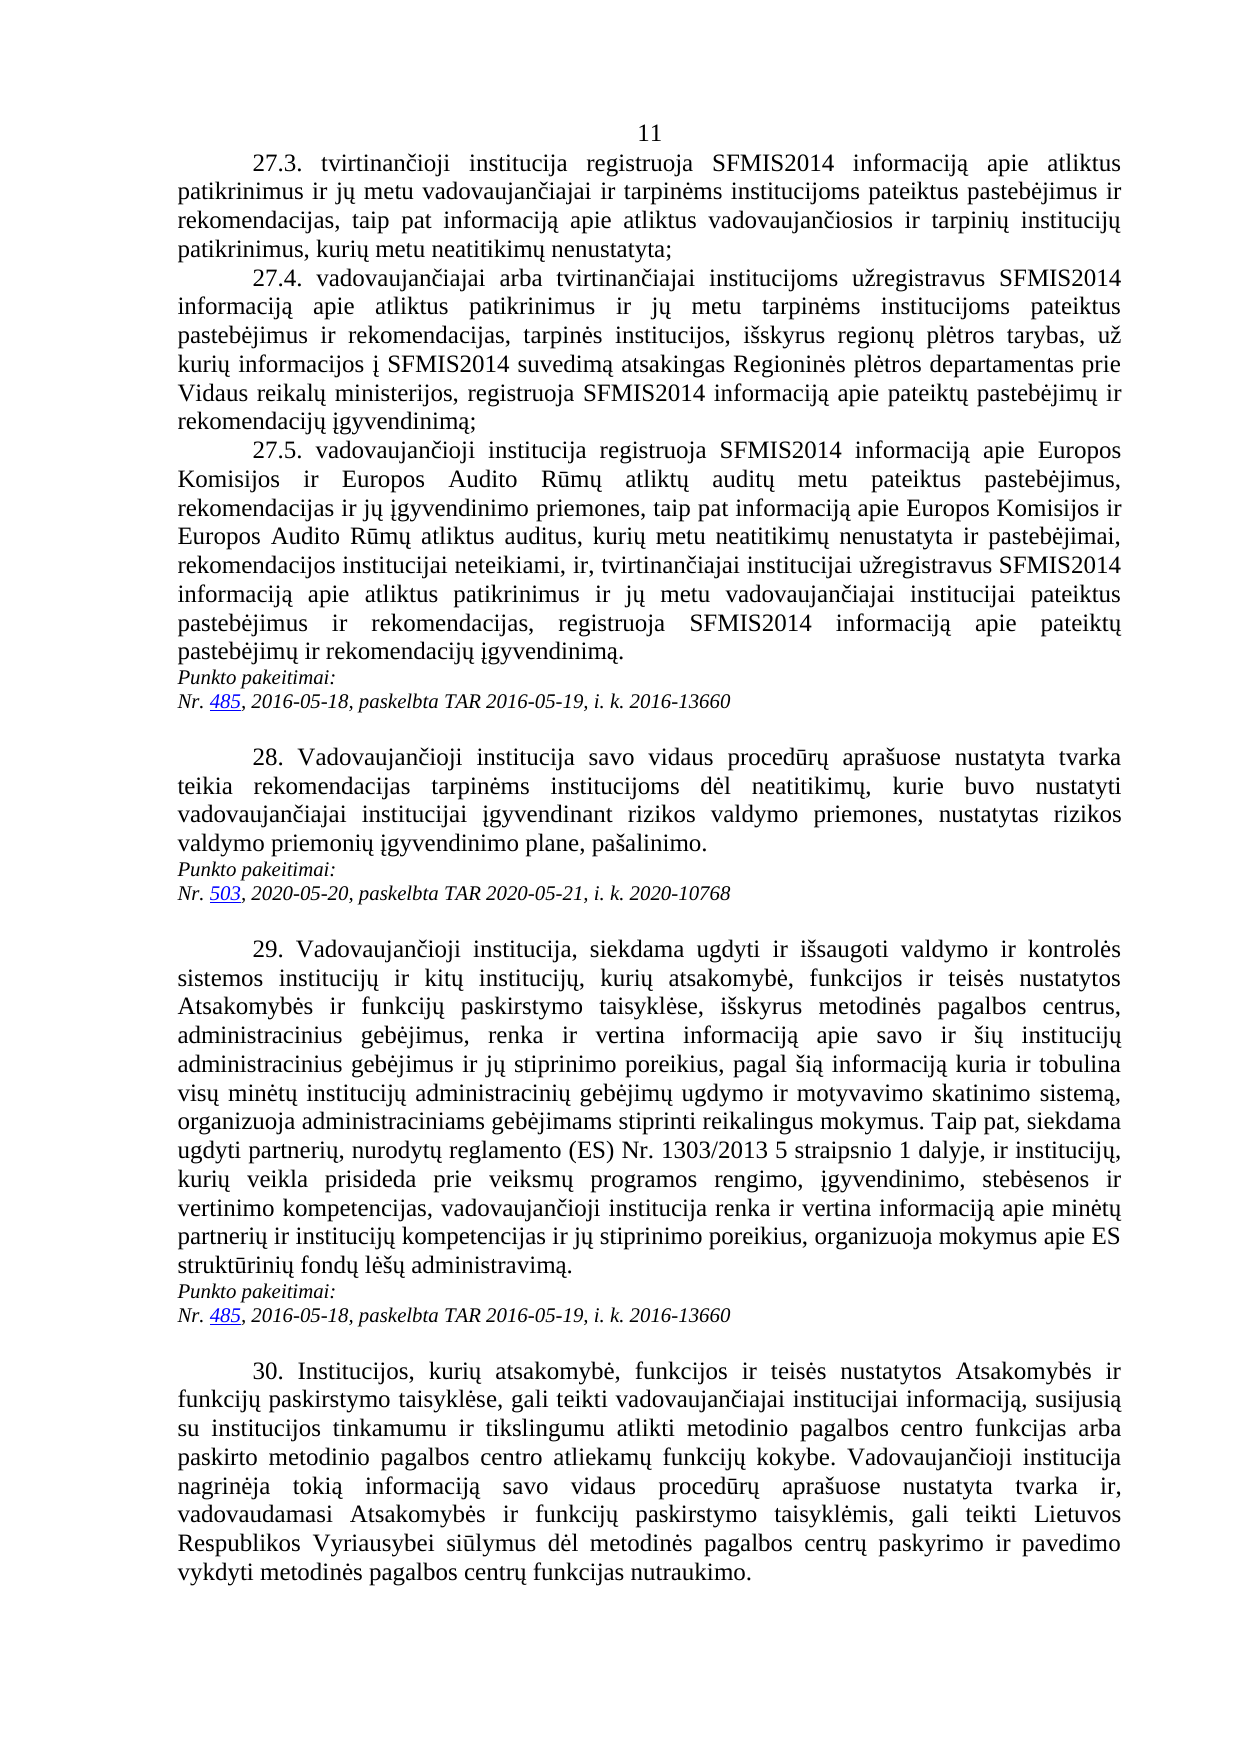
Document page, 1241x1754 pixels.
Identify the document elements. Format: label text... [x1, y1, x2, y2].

text 29. Vadovaujančioji institucija, siekdama ugdyti ir išsaugoti valdymo ir kontrolės sistemos institucijų ir kitų institucijų, kurių atsakomybė, funkcijos ir teisės nustatytos Atsakomybės ir funkcijų paskirstymo taisyklėse, išskyrus metodinės pagalbos centrus, administracinius gebėjimus, renka ir vertina informaciją apie savo ir šių institucijų administracinius gebėjimus ir jų stiprinimo poreikius, pagal šią informaciją kuria ir tobulina visų minėtų institucijų administracinių gebėjimų ugdymo ir motyvavimo skatinimo sistemą, organizuoja administraciniams gebėjimams stiprinti reikalingus mokymus. Taip pat, siekdama ugdyti partnerių, nurodytų reglamento (ES) Nr. 1303/2013 5 straipsnio 1 dalyje, ir institucijų, kurių veikla prisideda prie veiksmų programos rengimo, įgyvendinimo, stebėsenos ir vertinimo kompetencijas, vadovaujančioji institucija renka ir vertina informaciją apie minėtų partnerių ir institucijų kompetencijas ir jų stiprinimo poreikius, organizuoja mokymus apie ES struktūrinių fondų lėšų administravimą. [177, 934, 1122, 1279]
text Nr. 503, 2020-05-20, paskelbta TAR 2020-05-21, i. k. 2020-10768 [177, 881, 1122, 905]
text 27.3. tvirtinančioji institucija registruoja SFMIS2014 informaciją apie atliktus patikrinimus ir jų metu vadovaujančiajai ir tarpinėms institucijoms pateiktus pastebėjimus ir rekomendacijas, taip pat informaciją apie atliktus vadovaujančiosios ir tarpinių institucijų patikrinimus, kurių metu neatitikimų nenustatyta; [177, 148, 1122, 263]
text Punkto pakeitimai: [177, 857, 1122, 881]
text Punkto pakeitimai: [177, 1279, 1122, 1303]
text Nr. 485, 2016-05-18, paskelbta TAR 2016-05-19, i. k. 2016-13660 [177, 689, 1122, 713]
text 27.4. vadovaujančiajai arba tvirtinančiajai institucijoms užregistravus SFMIS2014 informaciją apie atliktus patikrinimus ir jų metu tarpinėms institucijoms pateiktus pastebėjimus ir rekomendacijas, tarpinės institucijos, išskyrus regionų plėtros tarybas, už kurių informacijos į SFMIS2014 suvedimą atsakingas Regioninės plėtros departamentas prie Vidaus reikalų ministerijos, registruoja SFMIS2014 informaciją apie pateiktų pastebėjimų ir rekomendacijų įgyvendinimą; [177, 263, 1122, 435]
text Punkto pakeitimai: [177, 665, 1122, 689]
text Nr. 485, 2016-05-18, paskelbta TAR 2016-05-19, i. k. 2016-13660 [177, 1303, 1122, 1327]
text 28. Vadovaujančioji institucija savo vidaus procedūrų aprašuose nustatyta tvarka teikia rekomendacijas tarpinėms institucijoms dėl neatitikimų, kurie buvo nustatyti vadovaujančiajai institucijai įgyvendinant rizikos valdymo priemones, nustatytas rizikos valdymo priemonių įgyvendinimo plane, pašalinimo. [177, 742, 1122, 857]
text 30. Institucijos, kurių atsakomybė, funkcijos ir teisės nustatytos Atsakomybės ir funkcijų paskirstymo taisyklėse, gali teikti vadovaujančiajai institucijai informaciją, susijusią su institucijos tinkamumu ir tikslingumu atlikti metodinio pagalbos centro funkcijas arba paskirto metodinio pagalbos centro atliekamų funkcijų kokybe. Vadovaujančioji institucija nagrinėja tokią informaciją savo vidaus procedūrų aprašuose nustatyta tvarka ir, vadovaudamasi Atsakomybės ir funkcijų paskirstymo taisyklėmis, gali teikti Lietuvos Respublikos Vyriausybei siūlymus dėl metodinės pagalbos centrų paskyrimo ir pavedimo vykdyti metodinės pagalbos centrų funkcijas nutraukimo. [177, 1356, 1122, 1586]
text 27.5. vadovaujančioji institucija registruoja SFMIS2014 informaciją apie Europos Komisijos ir Europos Audito Rūmų atliktų auditų metu pateiktus pastebėjimus, rekomendacijas ir jų įgyvendinimo priemones, taip pat informaciją apie Europos Komisijos ir Europos Audito Rūmų atliktus auditus, kurių metu neatitikimų nenustatyta ir pastebėjimai, rekomendacijos institucijai neteikiami, ir, tvirtinančiajai institucijai užregistravus SFMIS2014 informaciją apie atliktus patikrinimus ir jų metu vadovaujančiajai institucijai pateiktus pastebėjimus ir rekomendacijas, registruoja SFMIS2014 informaciją apie pateiktų pastebėjimų ir rekomendacijų įgyvendinimą. [177, 435, 1122, 665]
